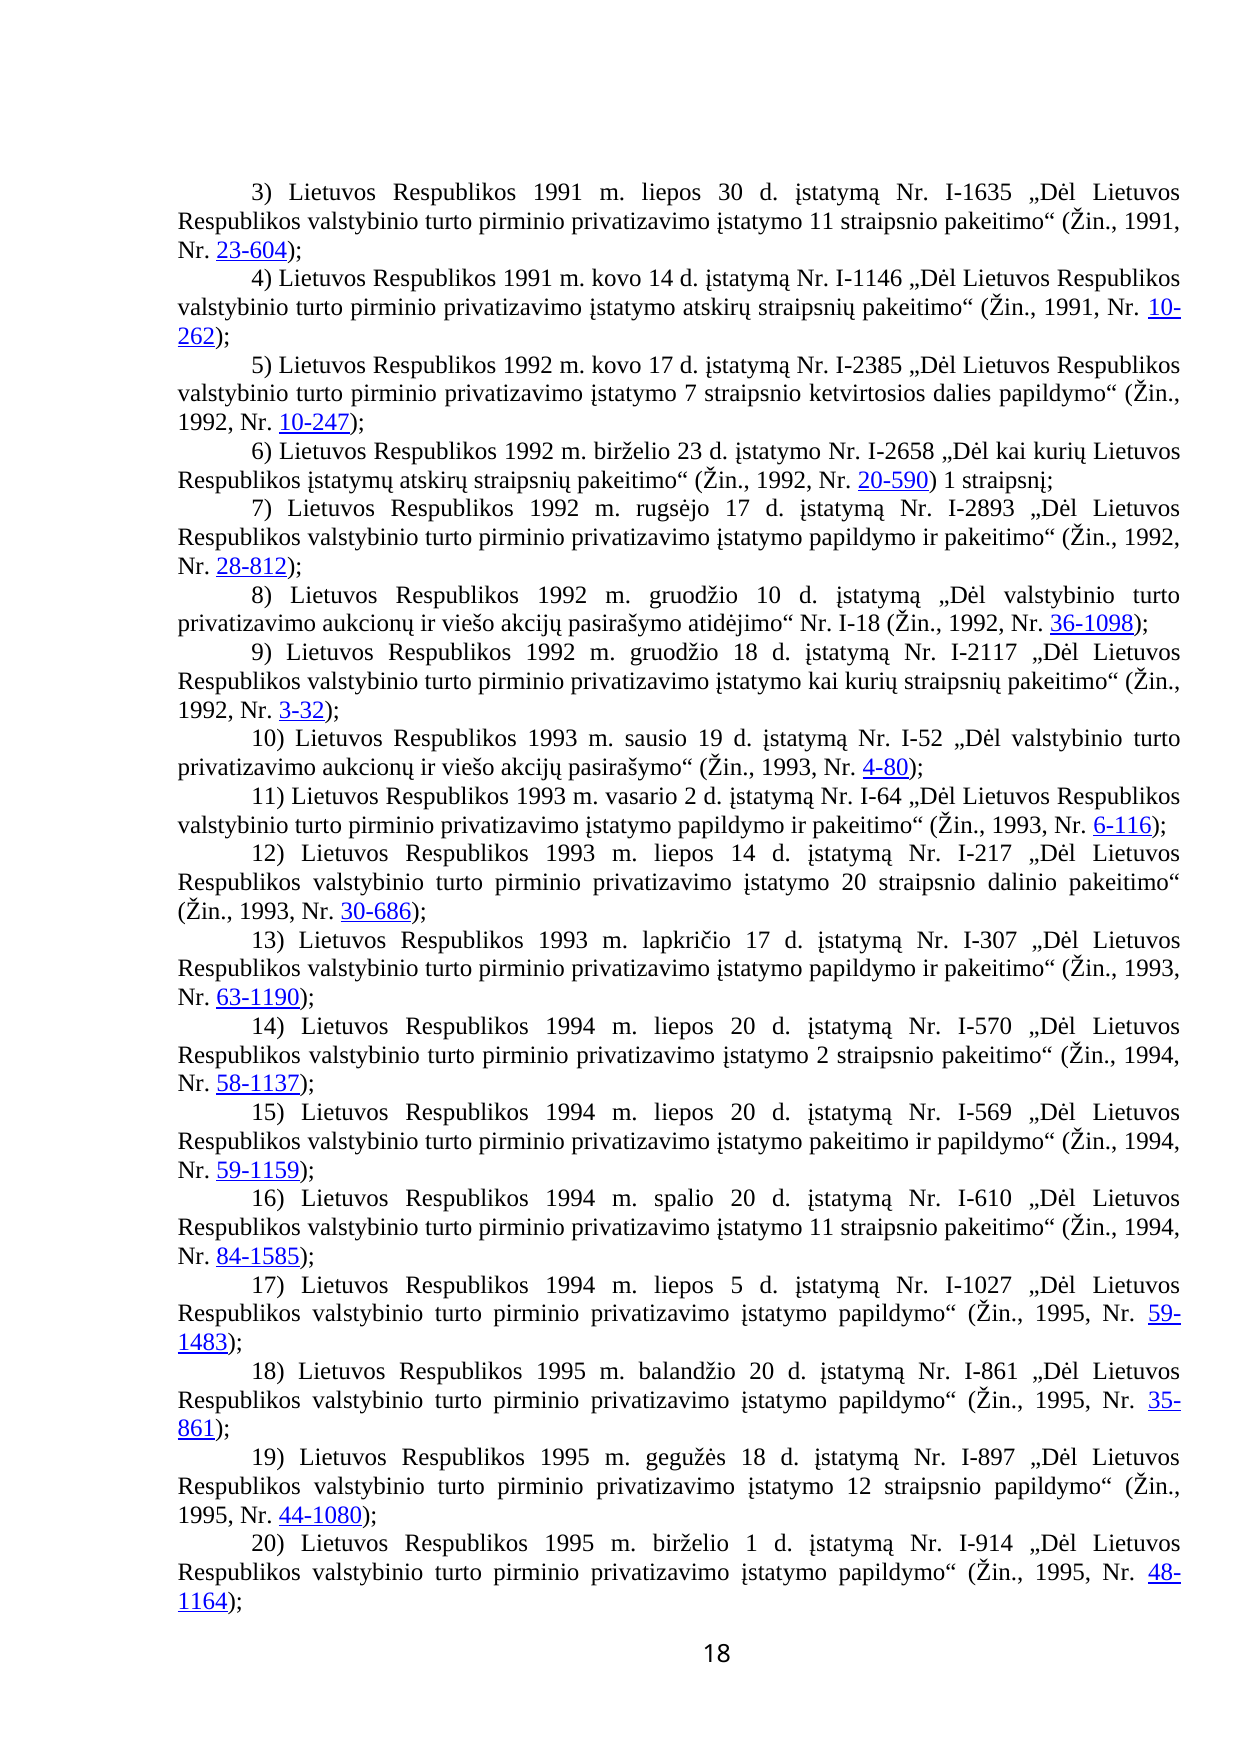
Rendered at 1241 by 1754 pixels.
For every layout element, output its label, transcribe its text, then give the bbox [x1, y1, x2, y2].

text 6) Lietuvos Respublikos 1992 m. birželio 23 d. įstatymo Nr. I-2658 „Dėl kai kurių Lietuvos Respublikos įstatymų atskirų straipsnių pakeitimo“ (Žin., 1992, Nr. 20-590) 1 straipsnį; [177, 436, 1181, 493]
text 17) Lietuvos Respublikos 1994 m. liepos 5 d. įstatymą Nr. I-1027 „Dėl Lietuvos Respublikos valstybinio turto pirminio privatizavimo įstatymo papildymo“ (Žin., 1995, Nr. 59-1483); [177, 1270, 1181, 1356]
text 5) Lietuvos Respublikos 1992 m. kovo 17 d. įstatymą Nr. I-2385 „Dėl Lietuvos Respublikos valstybinio turto pirminio privatizavimo įstatymo 7 straipsnio ketvirtosios dalies papildymo“ (Žin., 1992, Nr. 10-247); [177, 350, 1181, 436]
text 14) Lietuvos Respublikos 1994 m. liepos 20 d. įstatymą Nr. I-570 „Dėl Lietuvos Respublikos valstybinio turto pirminio privatizavimo įstatymo 2 straipsnio pakeitimo“ (Žin., 1994, Nr. 58-1137); [177, 1011, 1181, 1097]
text 12) Lietuvos Respublikos 1993 m. liepos 14 d. įstatymą Nr. I-217 „Dėl Lietuvos Respublikos valstybinio turto pirminio privatizavimo įstatymo 20 straipsnio dalinio pakeitimo“ (Žin., 1993, Nr. 30-686); [177, 838, 1181, 925]
text 16) Lietuvos Respublikos 1994 m. spalio 20 d. įstatymą Nr. I-610 „Dėl Lietuvos Respublikos valstybinio turto pirminio privatizavimo įstatymo 11 straipsnio pakeitimo“ (Žin., 1994, Nr. 84-1585); [177, 1183, 1181, 1270]
text 19) Lietuvos Respublikos 1995 m. gegužės 18 d. įstatymą Nr. I-897 „Dėl Lietuvos Respublikos valstybinio turto pirminio privatizavimo įstatymo 12 straipsnio papildymo“ (Žin., 1995, Nr. 44-1080); [177, 1442, 1181, 1528]
text 10) Lietuvos Respublikos 1993 m. sausio 19 d. įstatymą Nr. I-52 „Dėl valstybinio turto privatizavimo aukcionų ir viešo akcijų pasirašymo“ (Žin., 1993, Nr. 4-80); [177, 723, 1181, 781]
text 15) Lietuvos Respublikos 1994 m. liepos 20 d. įstatymą Nr. I-569 „Dėl Lietuvos Respublikos valstybinio turto pirminio privatizavimo įstatymo pakeitimo ir papildymo“ (Žin., 1994, Nr. 59-1159); [177, 1097, 1181, 1183]
text 4) Lietuvos Respublikos 1991 m. kovo 14 d. įstatymą Nr. I-1146 „Dėl Lietuvos Respublikos valstybinio turto pirminio privatizavimo įstatymo atskirų straipsnių pakeitimo“ (Žin., 1991, Nr. 10-262); [177, 263, 1181, 350]
text 3) Lietuvos Respublikos 1991 m. liepos 30 d. įstatymą Nr. I-1635 „Dėl Lietuvos Respublikos valstybinio turto pirminio privatizavimo įstatymo 11 straipsnio pakeitimo“ (Žin., 1991, Nr. 23-604); [177, 177, 1181, 263]
text 11) Lietuvos Respublikos 1993 m. vasario 2 d. įstatymą Nr. I-64 „Dėl Lietuvos Respublikos valstybinio turto pirminio privatizavimo įstatymo papildymo ir pakeitimo“ (Žin., 1993, Nr. 6-116); [177, 781, 1181, 838]
text 7) Lietuvos Respublikos 1992 m. rugsėjo 17 d. įstatymą Nr. I-2893 „Dėl Lietuvos Respublikos valstybinio turto pirminio privatizavimo įstatymo papildymo ir pakeitimo“ (Žin., 1992, Nr. 28-812); [177, 493, 1181, 580]
text 20) Lietuvos Respublikos 1995 m. birželio 1 d. įstatymą Nr. I-914 „Dėl Lietuvos Respublikos valstybinio turto pirminio privatizavimo įstatymo papildymo“ (Žin., 1995, Nr. 48-1164); [177, 1528, 1181, 1615]
text 13) Lietuvos Respublikos 1993 m. lapkričio 17 d. įstatymą Nr. I-307 „Dėl Lietuvos Respublikos valstybinio turto pirminio privatizavimo įstatymo papildymo ir pakeitimo“ (Žin., 1993, Nr. 63-1190); [177, 925, 1181, 1011]
text 9) Lietuvos Respublikos 1992 m. gruodžio 18 d. įstatymą Nr. I-2117 „Dėl Lietuvos Respublikos valstybinio turto pirminio privatizavimo įstatymo kai kurių straipsnių pakeitimo“ (Žin., 1992, Nr. 3-32); [177, 637, 1181, 723]
text 8) Lietuvos Respublikos 1992 m. gruodžio 10 d. įstatymą „Dėl valstybinio turto privatizavimo aukcionų ir viešo akcijų pasirašymo atidėjimo“ Nr. I-18 (Žin., 1992, Nr. 36-1098); [177, 580, 1181, 637]
text 18) Lietuvos Respublikos 1995 m. balandžio 20 d. įstatymą Nr. I-861 „Dėl Lietuvos Respublikos valstybinio turto pirminio privatizavimo įstatymo papildymo“ (Žin., 1995, Nr. 35-861); [177, 1356, 1181, 1442]
